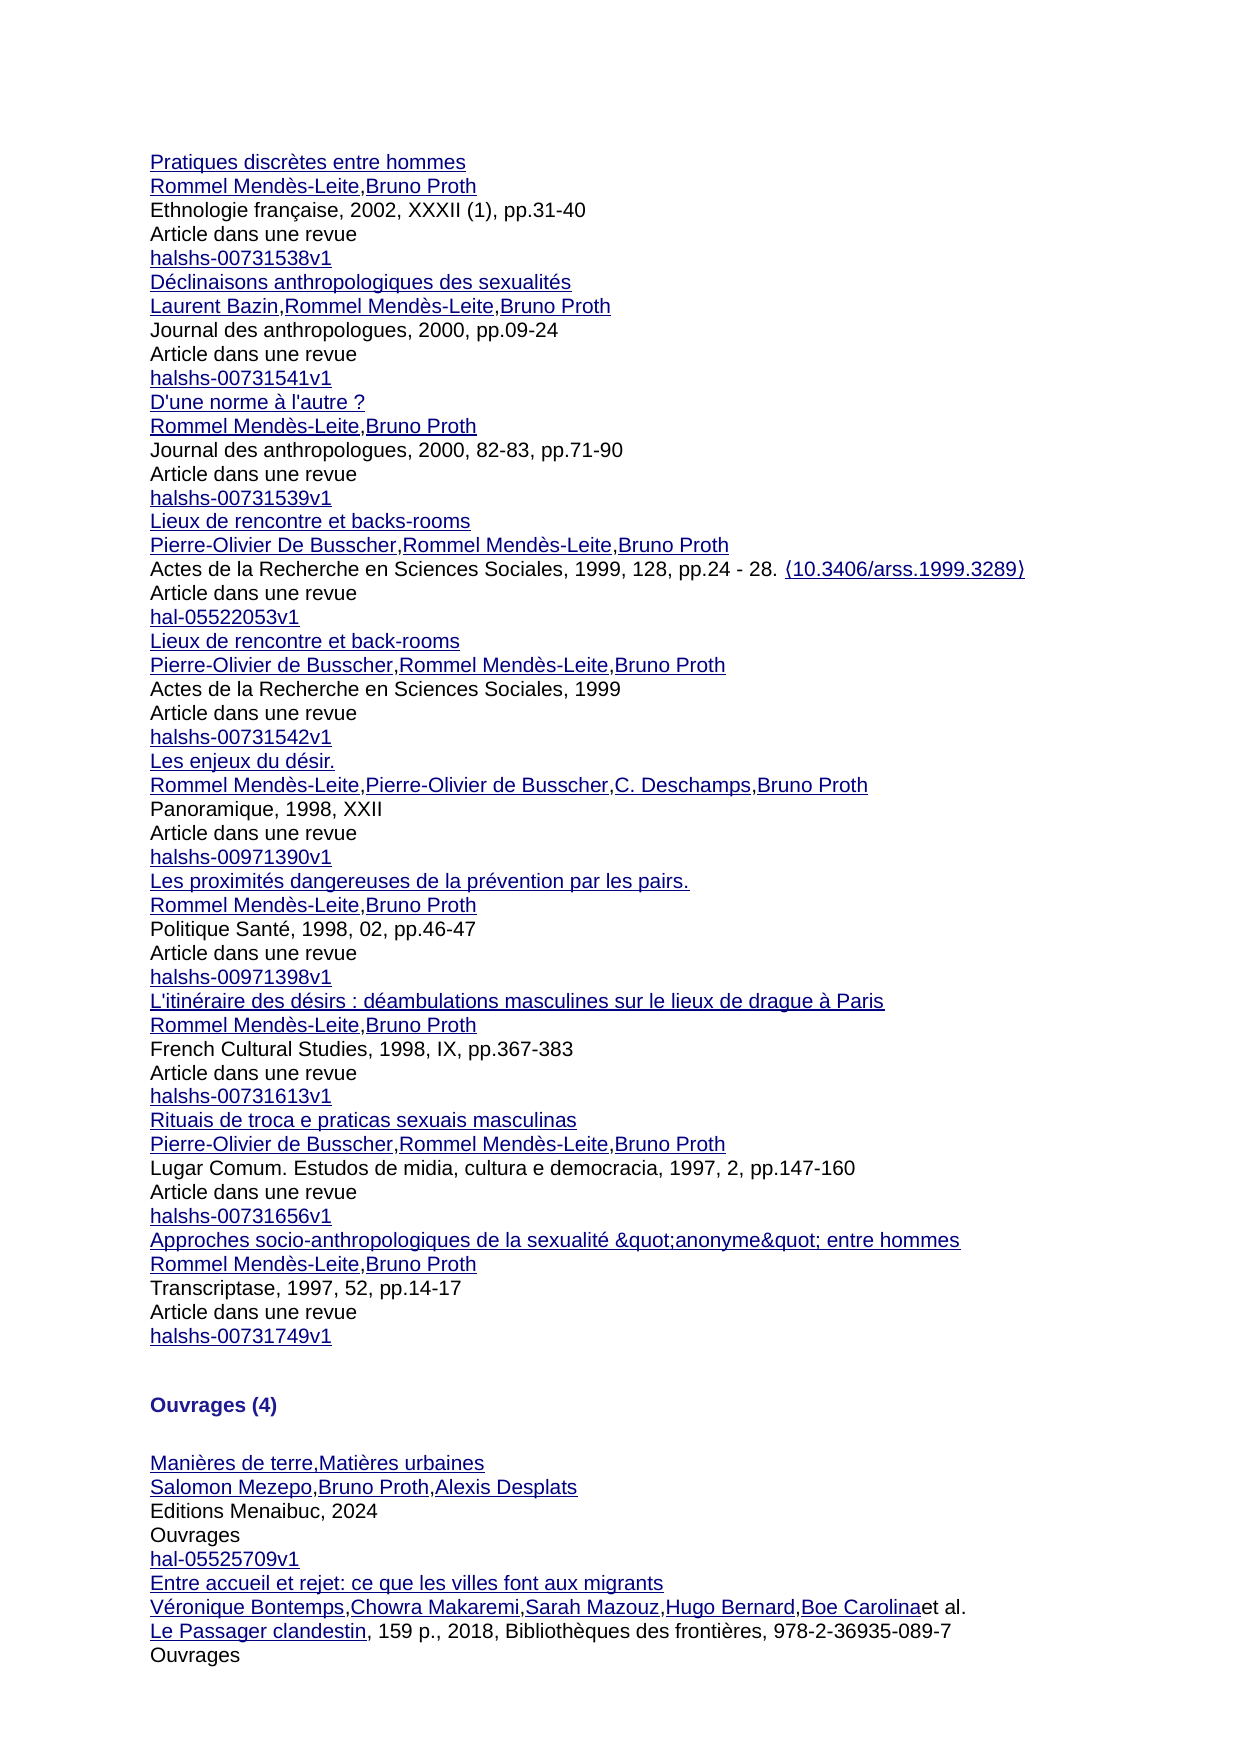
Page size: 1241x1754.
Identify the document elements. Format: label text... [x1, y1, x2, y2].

table_cell L'itinéraire des désirs : déambulations masculines sur le lieux de drague à Paris Rommel Mendès-Leite,Bruno Proth French Cultural Studies, 1998, IX, pp.367-383 Article dans une revue halshs-00731613v1 [150, 989, 1090, 1108]
table_cell Rituais de troca e praticas sexuais masculinas Pierre-Olivier de Busscher,Rommel Mendès-Leite,Bruno Proth Lugar Comum. Estudos de midia, cultura e democracia, 1997, 2, pp.147-160 Article dans une revue halshs-00731656v1 [150, 1108, 1090, 1228]
table_header Manières de terre,Matières urbaines Salomon Mezepo,Bruno Proth,Alexis Desplats Editions Menaibuc, 2024 Ouvrages hal-05525709v1 [150, 1451, 1090, 1571]
table_cell Lieux de rencontre et backs-rooms Pierre-Olivier De Busscher,Rommel Mendès-Leite,Bruno Proth Actes de la Recherche en Sciences Sociales, 1999, 128, pp.24 - 28. ⟨10.3406/arss.1999.3289⟩ Article dans une revue hal-05522053v1 [150, 509, 1090, 629]
table_cell D'une norme à l'autre ? Rommel Mendès-Leite,Bruno Proth Journal des anthropologues, 2000, 82-83, pp.71-90 Article dans une revue halshs-00731539v1 [150, 390, 1090, 509]
table_cell Déclinaisons anthropologiques des sexualités Laurent Bazin,Rommel Mendès-Leite,Bruno Proth Journal des anthropologues, 2000, pp.09-24 Article dans une revue halshs-00731541v1 [150, 270, 1090, 389]
subtitle Ouvrages (4) [150, 1393, 1090, 1417]
table_cell Les proximités dangereuses de la prévention par les pairs. Rommel Mendès-Leite,Bruno Proth Politique Santé, 1998, 02, pp.46-47 Article dans une revue halshs-00971398v1 [150, 869, 1090, 988]
table_cell Entre accueil et rejet: ce que les villes font aux migrants Véronique Bontemps,Chowra Makaremi,Sarah Mazouz,Hugo Bernard,Boe Carolinaet al. Le Passager clandestin, 159 p., 2018, Bibliothèques des frontières, 978-2-36935-089-7 Ouvrages [150, 1571, 1090, 1667]
table_cell Les enjeux du désir. Rommel Mendès-Leite,Pierre-Olivier de Busscher,C. Deschamps,Bruno Proth Panoramique, 1998, XXII Article dans une revue halshs-00971390v1 [150, 749, 1090, 869]
table_cell Approches socio-anthropologiques de la sexualité &quot;anonyme&quot; entre hommes Rommel Mendès-Leite,Bruno Proth Transcriptase, 1997, 52, pp.14-17 Article dans une revue halshs-00731749v1 [150, 1228, 1090, 1348]
table_cell Lieux de rencontre et back-rooms Pierre-Olivier de Busscher,Rommel Mendès-Leite,Bruno Proth Actes de la Recherche en Sciences Sociales, 1999 Article dans une revue halshs-00731542v1 [150, 629, 1090, 749]
table_cell Pratiques discrètes entre hommes Rommel Mendès-Leite,Bruno Proth Ethnologie française, 2002, XXXII (1), pp.31-40 Article dans une revue halshs-00731538v1 [150, 150, 1090, 270]
